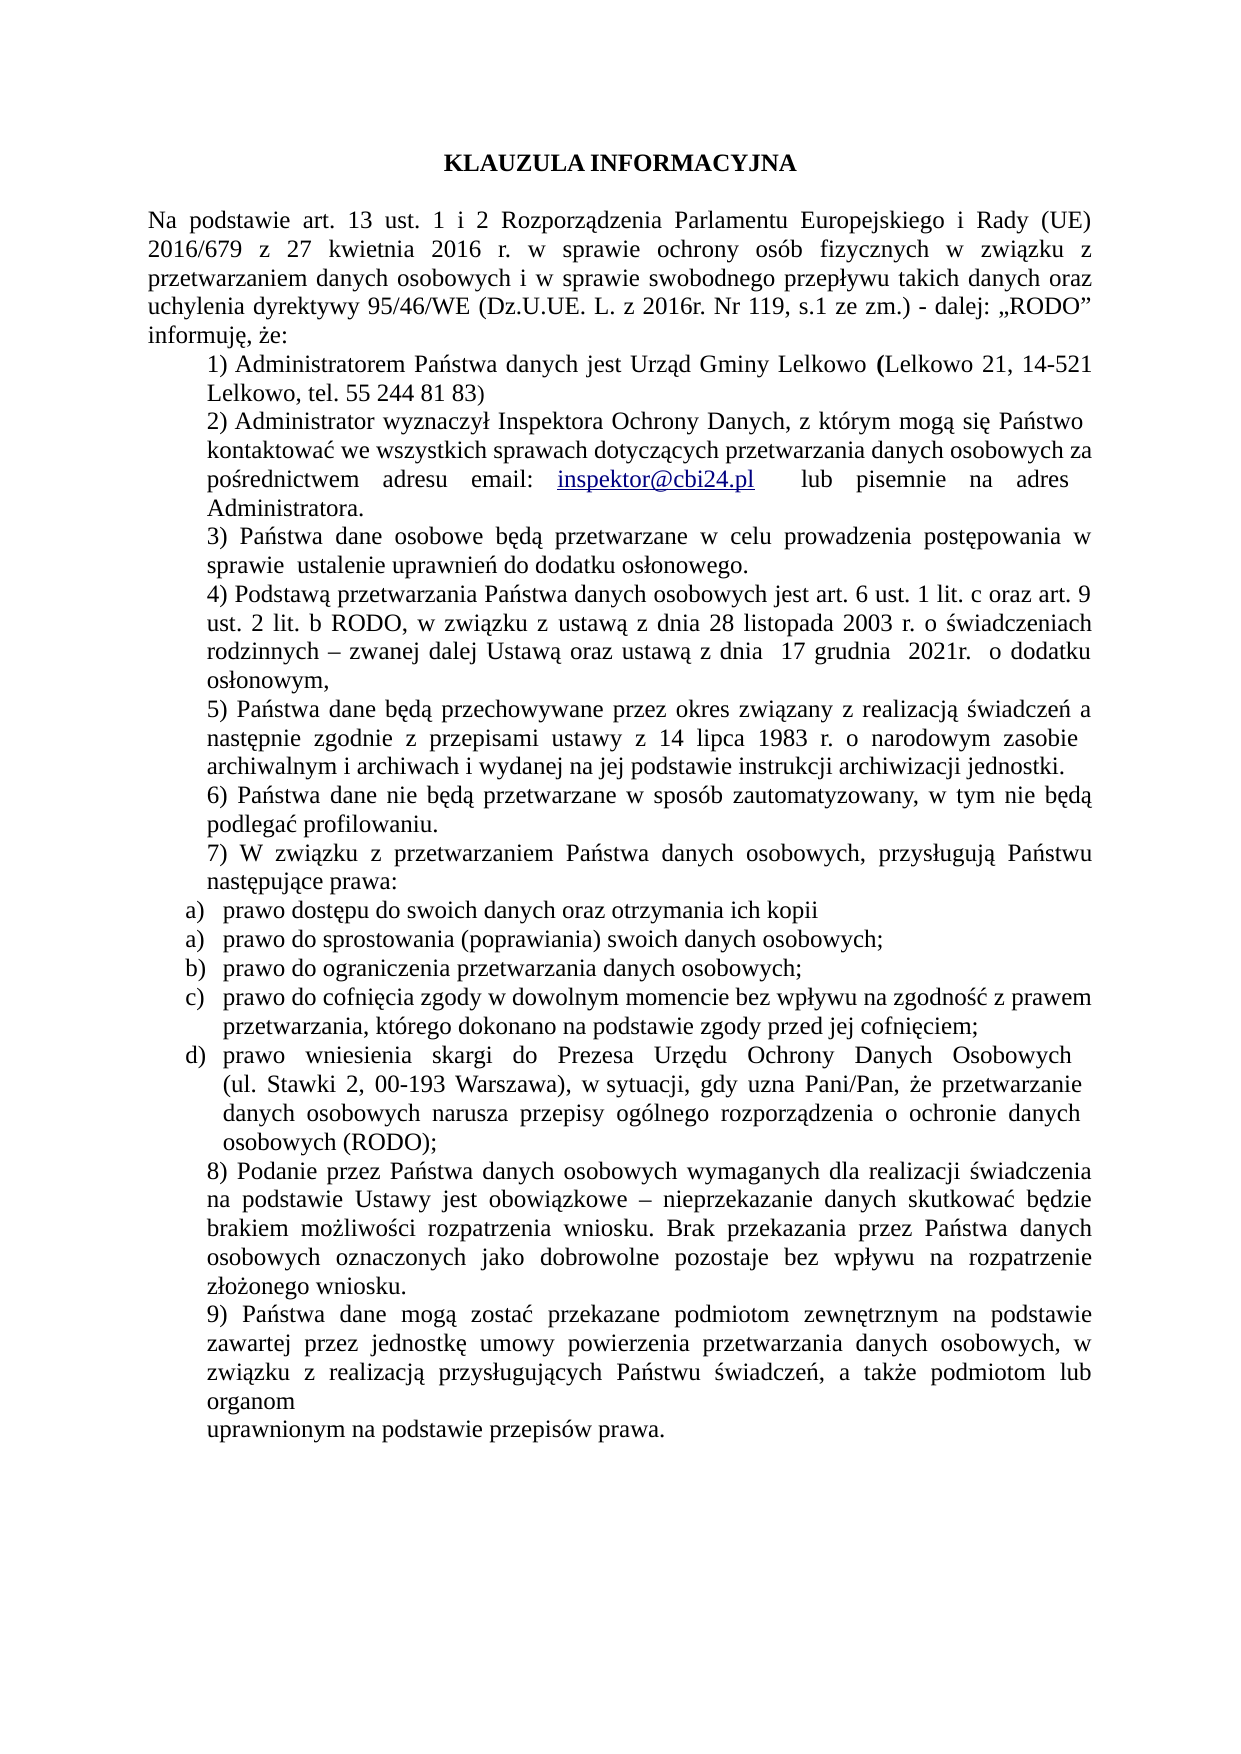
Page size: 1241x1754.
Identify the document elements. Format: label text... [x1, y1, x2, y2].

list 8) Podanie przez Państwa danych osobowych wymaganych dla realizacji świadczenia na podstawie Ustawy jest obowiązkowe – nieprzekazanie danych skutkować będzie brakiem możliwości rozpatrzenia wniosku. Brak przekazania przez Państwa danych osobowych oznaczonych jako dobrowolne pozostaje bez wpływu na rozpatrzenie złożonego wniosku. [207, 1156, 1093, 1299]
list 7) W związku z przetwarzaniem Państwa danych osobowych, przysługują Państwu następujące prawa: [207, 838, 1093, 895]
text KLAUZULA INFORMACYJNA [148, 148, 1093, 176]
list prawo do cofnięcia zgody w dowolnym momencie bez wpływu na zgodność z prawem przetwarzania, którego dokonano na podstawie zgody przed jej cofnięciem; [185, 982, 1093, 1040]
list 9) Państwa dane mogą zostać przekazane podmiotom zewnętrznym na podstawie zawartej przez jednostkę umowy powierzenia przetwarzania danych osobowych, w związku z realizacją przysługujących Państwu świadczeń, a także podmiotom lub organom uprawnionym na podstawie przepisów prawa. [207, 1299, 1093, 1443]
list 3) Państwa dane osobowe będą przetwarzane w celu prowadzenia postępowania w sprawie ustalenie uprawnień do dodatku osłonowego. [207, 521, 1093, 579]
list 6) Państwa dane nie będą przetwarzane w sposób zautomatyzowany, w tym nie będą podlegać profilowaniu. [207, 780, 1093, 838]
list prawo dostępu do swoich danych oraz otrzymania ich kopii [185, 895, 1093, 924]
list prawo do ograniczenia przetwarzania danych osobowych; [185, 953, 1093, 982]
list prawo do sprostowania (poprawiania) swoich danych osobowych; [185, 924, 1093, 953]
list 1) Administratorem Państwa danych jest Urząd Gminy Lelkowo (Lelkowo 21, 14-521 Lelkowo, tel. 55 244 81 83) [207, 349, 1093, 406]
list 2) Administrator wyznaczył Inspektora Ochrony Danych, z którym mogą się Państwo kontaktować we wszystkich sprawach dotyczących przetwarzania danych osobowych za pośrednictwem adresu email: inspektor@cbi24.pl lub pisemnie na adres Administratora. [207, 406, 1093, 521]
list 5) Państwa dane będą przechowywane przez okres związany z realizacją świadczeń a następnie zgodnie z przepisami ustawy z 14 lipca 1983 r. o narodowym zasobie archiwalnym i archiwach i wydanej na jej podstawie instrukcji archiwizacji jednostki. [207, 694, 1093, 780]
text Na podstawie art. 13 ust. 1 i 2 Rozporządzenia Parlamentu Europejskiego i Rady (UE) 2016/679 z 27 kwietnia 2016 r. w sprawie ochrony osób fizycznych w związku z przetwarzaniem danych osobowych i w sprawie swobodnego przepływu takich danych oraz uchylenia dyrektywy 95/46/WE (Dz.U.UE. L. z 2016r. Nr 119, s.1 ze zm.) - dalej: „RODO” informuję, że: [148, 205, 1093, 349]
list prawo wniesienia skargi do Prezesa Urzędu Ochrony Danych Osobowych (ul. Stawki 2, 00-193 Warszawa), w sytuacji, gdy uzna Pani/Pan, że przetwarzanie danych osobowych narusza przepisy ogólnego rozporządzenia o ochronie danych osobowych (RODO); [185, 1040, 1093, 1156]
list 4) Podstawą przetwarzania Państwa danych osobowych jest art. 6 ust. 1 lit. c oraz art. 9 ust. 2 lit. b RODO, w związku z ustawą z dnia 28 listopada 2003 r. o świadczeniach rodzinnych – zwanej dalej Ustawą oraz ustawą z dnia 17 grudnia 2021r. o dodatku osłonowym, [207, 579, 1093, 694]
